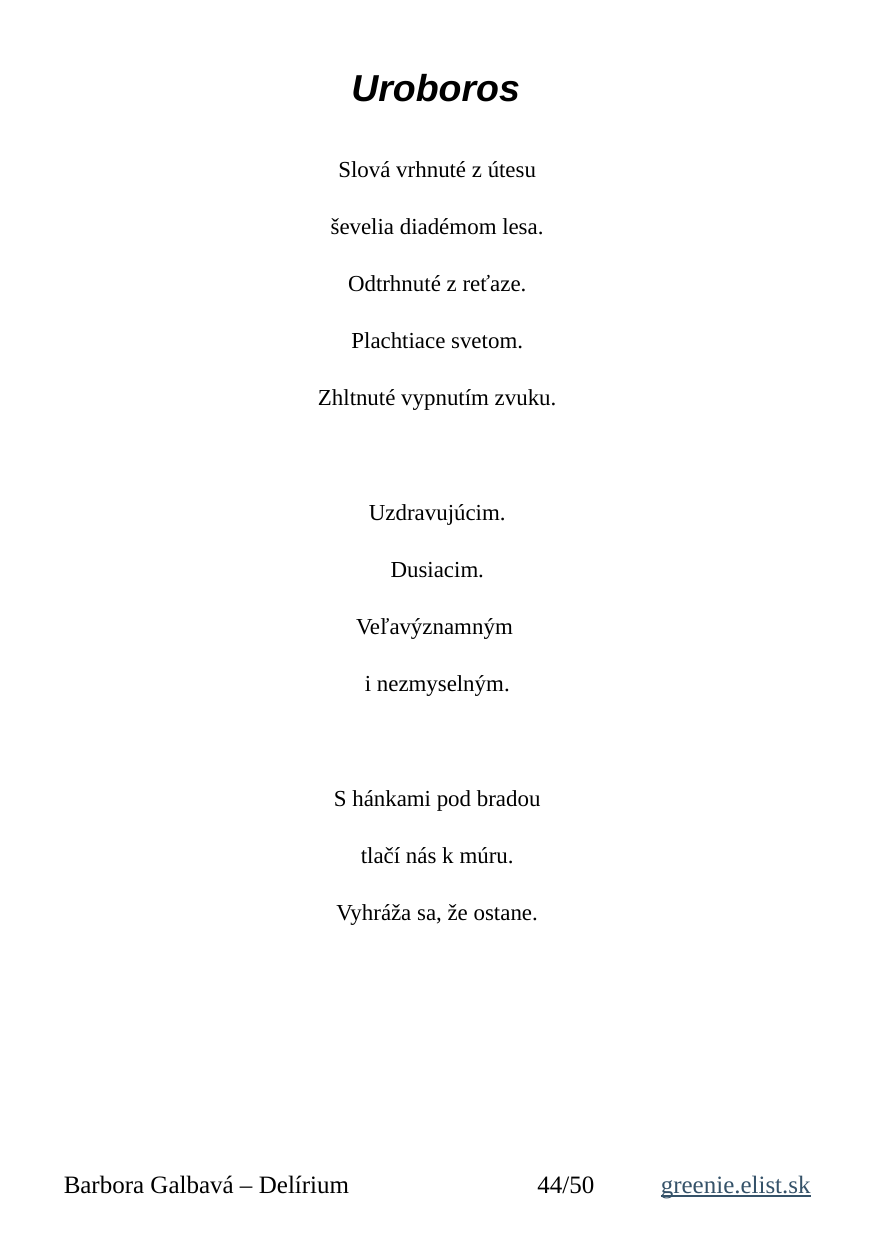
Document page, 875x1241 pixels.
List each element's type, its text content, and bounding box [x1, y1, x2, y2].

text Vyhráža sa, že ostane. [41, 899, 833, 925]
text i nezmyselným. [41, 670, 833, 697]
text Zhltnuté vypnutím zvuku. [41, 384, 833, 411]
text tlačí nás k múru. [41, 842, 833, 868]
text Slová vrhnuté z útesu [41, 156, 833, 182]
text Odtrhnuté z reťaze. [41, 270, 833, 296]
text Veľavýznamným [41, 613, 833, 639]
text ševelia diadémom lesa. [41, 213, 833, 239]
text S hánkami pod bradou [41, 785, 833, 811]
text Uzdravujúcim. [41, 499, 833, 525]
text Plachtiace svetom. [41, 327, 833, 353]
subtitle Uroboros [41, 66, 833, 109]
text Dusiacim. [41, 556, 833, 582]
